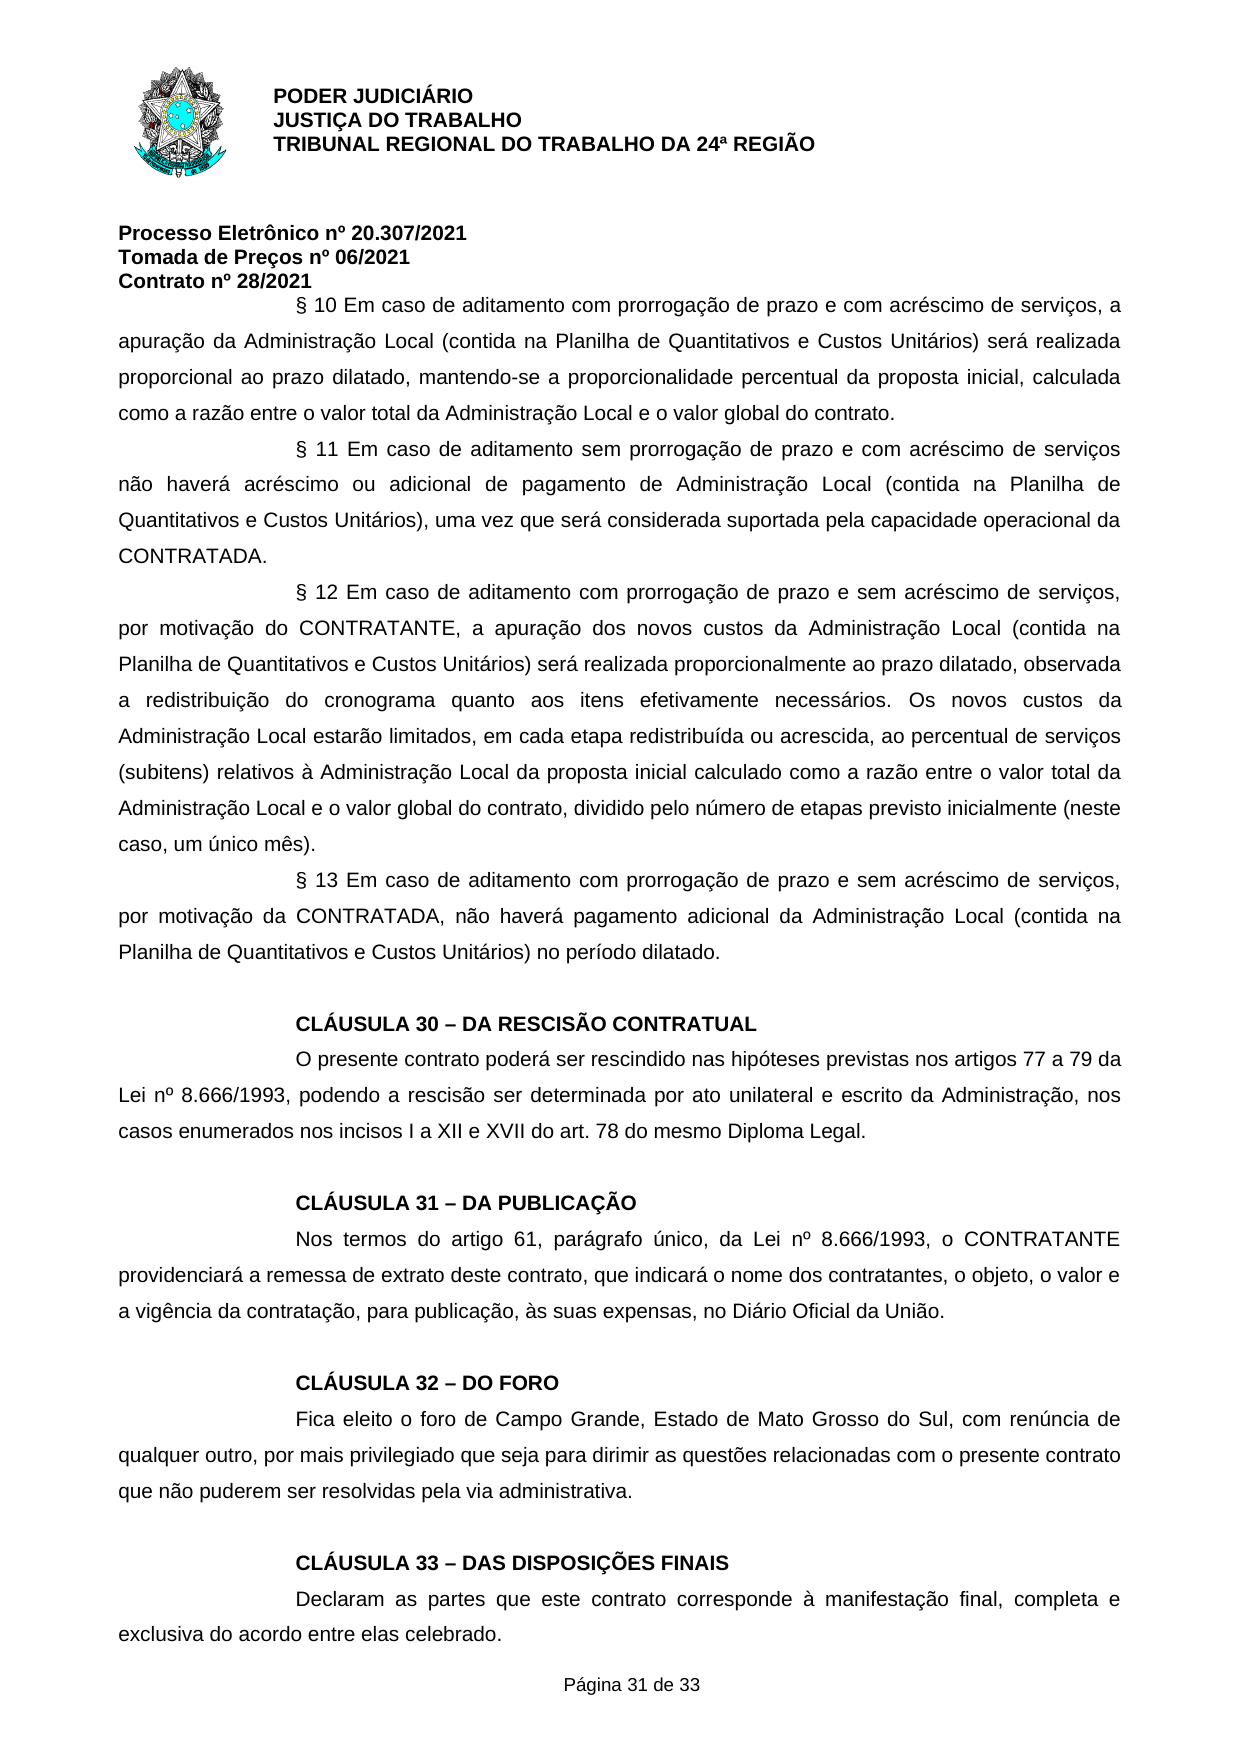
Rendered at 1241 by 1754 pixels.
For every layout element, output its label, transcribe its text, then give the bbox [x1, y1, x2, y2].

text Declaram as partes que este contrato corresponde à manifestação final, completa e exclusiva do acordo entre elas celebrado. [118, 1586, 1122, 1646]
text CLÁUSULA 31 – DA PUBLICAÇÃO [118, 1191, 1122, 1215]
text § 10 Em caso de aditamento com prorrogação de prazo e com acréscimo de serviços, a apuração da Administração Local (contida na Planilha de Quantitativos e Custos Unitários) será realizada proporcional ao prazo dilatado, mantendo-se a proporcionalidade percentual da proposta inicial, calculada como a razão entre o valor total da Administração Local e o valor global do contrato. [118, 293, 1122, 424]
picture [133, 66, 228, 178]
text CLÁUSULA 33 – DAS DISPOSIÇÕES FINAIS [118, 1550, 1122, 1574]
text CLÁUSULA 32 – DO FORO [118, 1371, 1122, 1395]
text § 12 Em caso de aditamento com prorrogação de prazo e sem acréscimo de serviços, por motivação do CONTRATANTE, a apuração dos novos custos da Administração Local (contida na Planilha de Quantitativos e Custos Unitários) será realizada proporcionalmente ao prazo dilatado, observada a redistribuição do cronograma quanto aos itens efetivamente necessários. Os novos custos da Administração Local estarão limitados, em cada etapa redistribuída ou acrescida, ao percentual de serviços (subitens) relativos à Administração Local da proposta inicial calculado como a razão entre o valor total da Administração Local e o valor global do contrato, dividido pelo número de etapas previsto inicialmente (neste caso, um único mês). [118, 580, 1122, 856]
text § 13 Em caso de aditamento com prorrogação de prazo e sem acréscimo de serviços, por motivação da CONTRATADA, não haverá pagamento adicional da Administração Local (contida na Planilha de Quantitativos e Custos Unitários) no período dilatado. [118, 868, 1122, 963]
text O presente contrato poderá ser rescindido nas hipóteses previstas nos artigos 77 a 79 da Lei nº 8.666/1993, podendo a rescisão ser determinada por ato unilateral e escrito da Administração, nos casos enumerados nos incisos I a XII e XVII do art. 78 do mesmo Diploma Legal. [118, 1047, 1122, 1143]
text Nos termos do artigo 61, parágrafo único, da Lei nº 8.666/1993, o CONTRATANTE providenciará a remessa de extrato deste contrato, que indicará o nome dos contratantes, o objeto, o valor e a vigência da contratação, para publicação, às suas expensas, no Diário Oficial da União. [118, 1227, 1122, 1323]
text CLÁUSULA 30 – DA RESCISÃO CONTRATUAL [118, 1011, 1122, 1035]
text § 11 Em caso de aditamento sem prorrogação de prazo e com acréscimo de serviços não haverá acréscimo ou adicional de pagamento de Administração Local (contida na Planilha de Quantitativos e Custos Unitários), uma vez que será considerada suportada pela capacidade operacional da CONTRATADA. [118, 436, 1122, 568]
text Fica eleito o foro de Campo Grande, Estado de Mato Grosso do Sul, com renúncia de qualquer outro, por mais privilegiado que seja para dirimir as questões relacionadas com o presente contrato que não puderem ser resolvidas pela via administrativa. [118, 1407, 1122, 1502]
